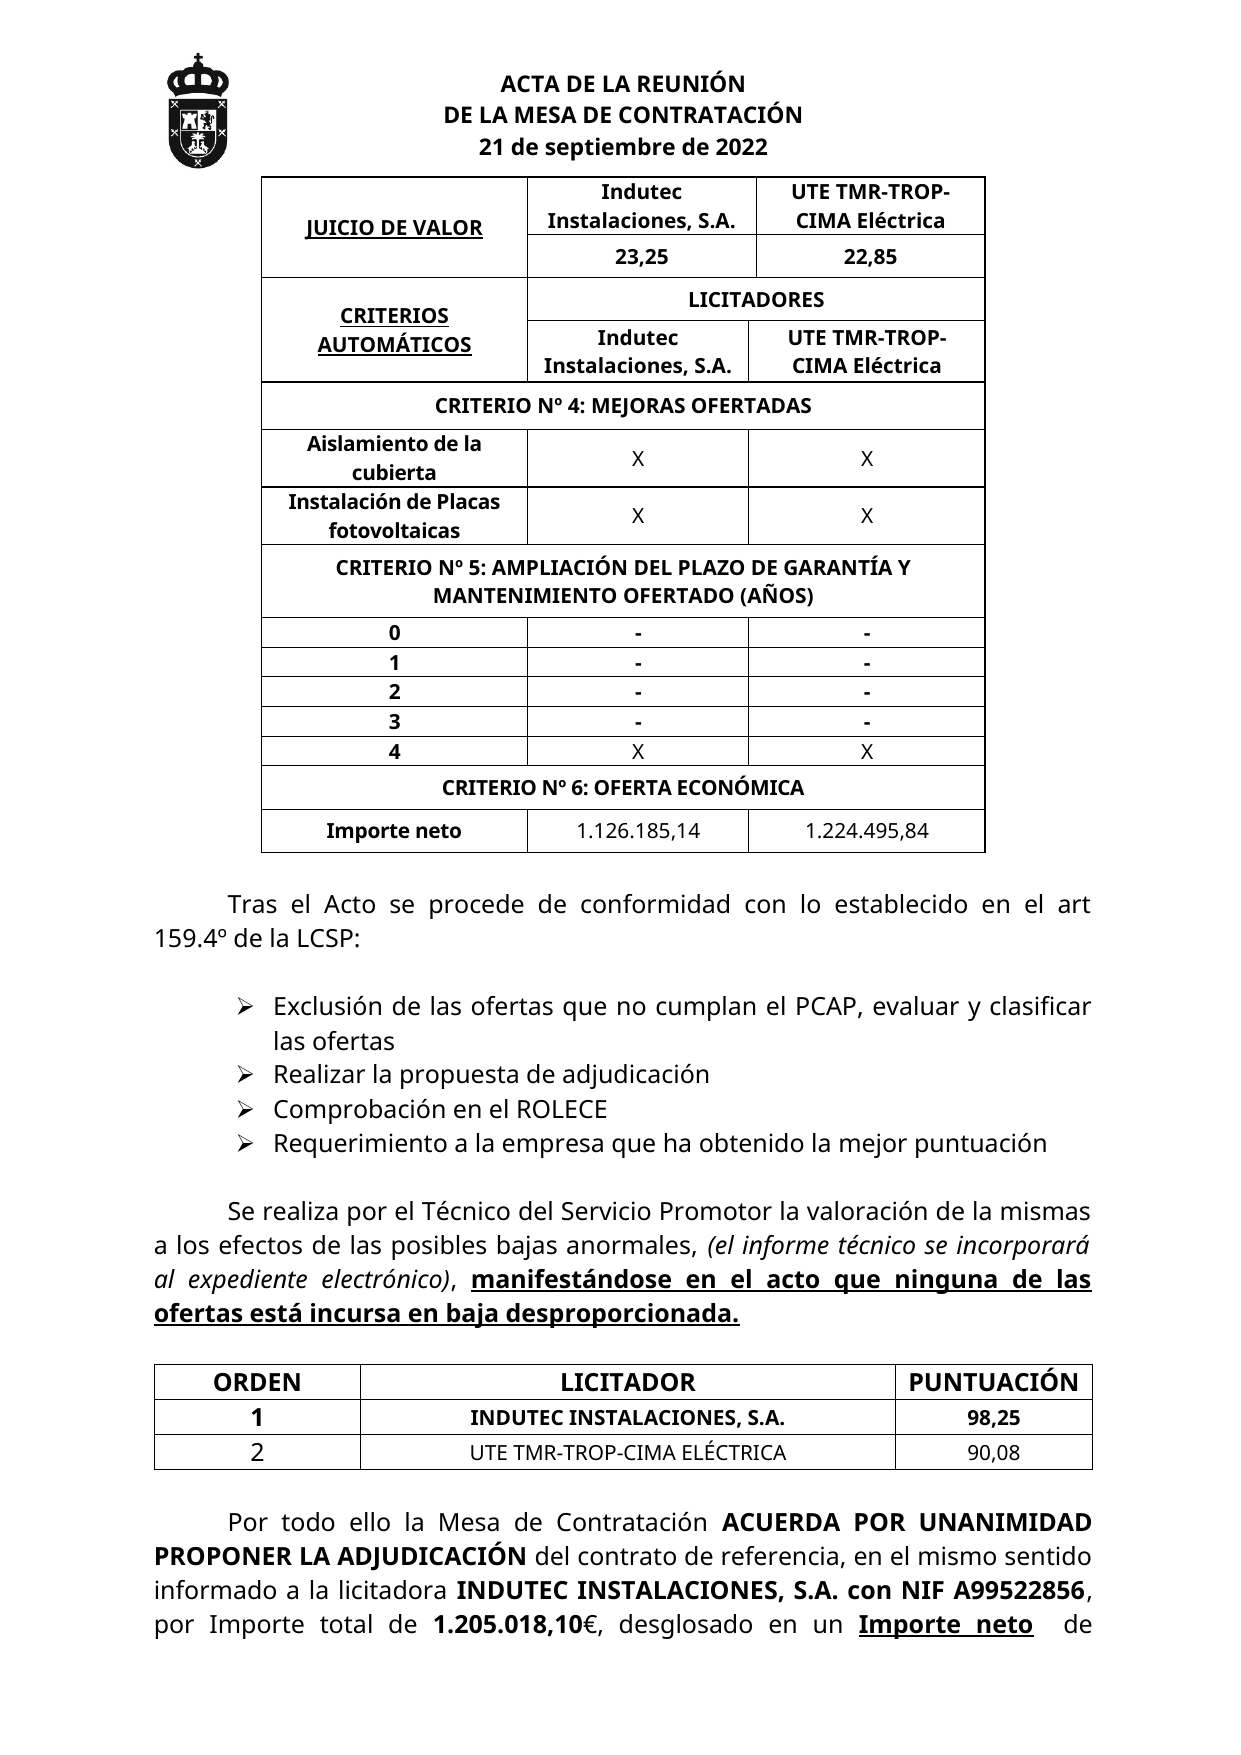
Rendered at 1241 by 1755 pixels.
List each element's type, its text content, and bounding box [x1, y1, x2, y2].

table_cell CRITERIO Nº 4: MEJORAS OFERTADAS [262, 383, 984, 428]
table_cell - [749, 648, 984, 676]
table_header LICITADOR [361, 1365, 895, 1399]
table_cell CRITERIO Nº 6: OFERTA ECONÓMICA [262, 766, 984, 809]
list Comprobación en el ROLECE [235, 1091, 1093, 1125]
table_cell - [528, 677, 748, 706]
table_cell X [749, 430, 984, 486]
table_cell Indutec Instalaciones, S.A. [528, 321, 748, 381]
text Tras el Acto se procede de conformidad con lo establecido en el art 159.4º de la LCSP: [153, 887, 1093, 955]
table_cell CRITERIO Nº 5: AMPLIACIÓN DEL PLAZO DE GARANTÍA Y MANTENIMIENTO OFERTADO (AÑOS) [262, 545, 984, 617]
table_cell - [528, 618, 748, 647]
table_cell 2 [155, 1435, 360, 1469]
table_cell 90,08 [896, 1435, 1092, 1469]
table_cell 23,25 [528, 235, 756, 277]
table_cell Indutec Instalaciones, S.A. [528, 178, 756, 234]
table_cell INDUTEC INSTALACIONES, S.A. [361, 1400, 895, 1434]
list Exclusión de las ofertas que no cumplan el PCAP, evaluar y clasificar las ofertas [235, 989, 1093, 1057]
table_cell 1.224.495,84 [749, 810, 984, 852]
table_cell 4 [262, 737, 527, 765]
table_cell 1 [155, 1400, 360, 1434]
table_cell LICITADORES [528, 278, 984, 320]
table_cell X [528, 488, 748, 544]
table_cell Aislamiento de la cubierta [262, 430, 527, 486]
list Requerimiento a la empresa que ha obtenido la mejor puntuación [235, 1125, 1093, 1159]
table_cell Instalación de Placas fotovoltaicas [262, 488, 527, 544]
table_cell UTE TMR-TROP-CIMA Eléctrica [757, 178, 984, 234]
table_cell - [749, 707, 984, 736]
table_cell - [749, 677, 984, 706]
table_cell X [749, 488, 984, 544]
table_cell CRITERIOS AUTOMÁTICOS [262, 278, 527, 381]
text Se realiza por el Técnico del Servicio Promotor la valoración de la mismas a los efectos de las posibles bajas anormales, (el informe técnico se incorporará al expediente electrónico), manifestándose en el acto que ninguna de las ofertas está incursa en baja desproporcionada. [153, 1193, 1093, 1330]
table_cell - [749, 618, 984, 647]
table_cell 1.126.185,14 [528, 810, 748, 852]
table_cell 1 [262, 648, 527, 676]
table_cell X [528, 737, 748, 765]
table_cell - [528, 707, 748, 736]
picture [164, 50, 231, 171]
table_cell - [528, 648, 748, 676]
table_cell 22,85 [757, 235, 984, 277]
table_cell 0 [262, 618, 527, 647]
table_cell X [749, 737, 984, 765]
table_header ORDEN [155, 1365, 360, 1399]
table_cell 98,25 [896, 1400, 1092, 1434]
table_cell 2 [262, 677, 527, 706]
table_header JUICIO DE VALOR [262, 178, 527, 277]
table_cell Importe neto [262, 810, 527, 852]
table_cell UTE TMR-TROP-CIMA ELÉCTRICA [361, 1435, 895, 1469]
text Por todo ello la Mesa de Contratación ACUERDA por unanimidad proponer la adjudicación del contrato de referencia, en el mismo sentido informado a la licitadora INDUTEC INSTALACIONES, S.A. con NIF A99522856, por Importe total de 1.205.018,10€, desglosado en un Importe neto de [153, 1504, 1093, 1640]
table_header PUNTUACIÓN [896, 1365, 1092, 1399]
table_cell UTE TMR-TROP-CIMA Eléctrica [749, 321, 984, 381]
table_cell X [528, 430, 748, 486]
table_cell 3 [262, 707, 527, 736]
list Realizar la propuesta de adjudicación [235, 1057, 1093, 1091]
